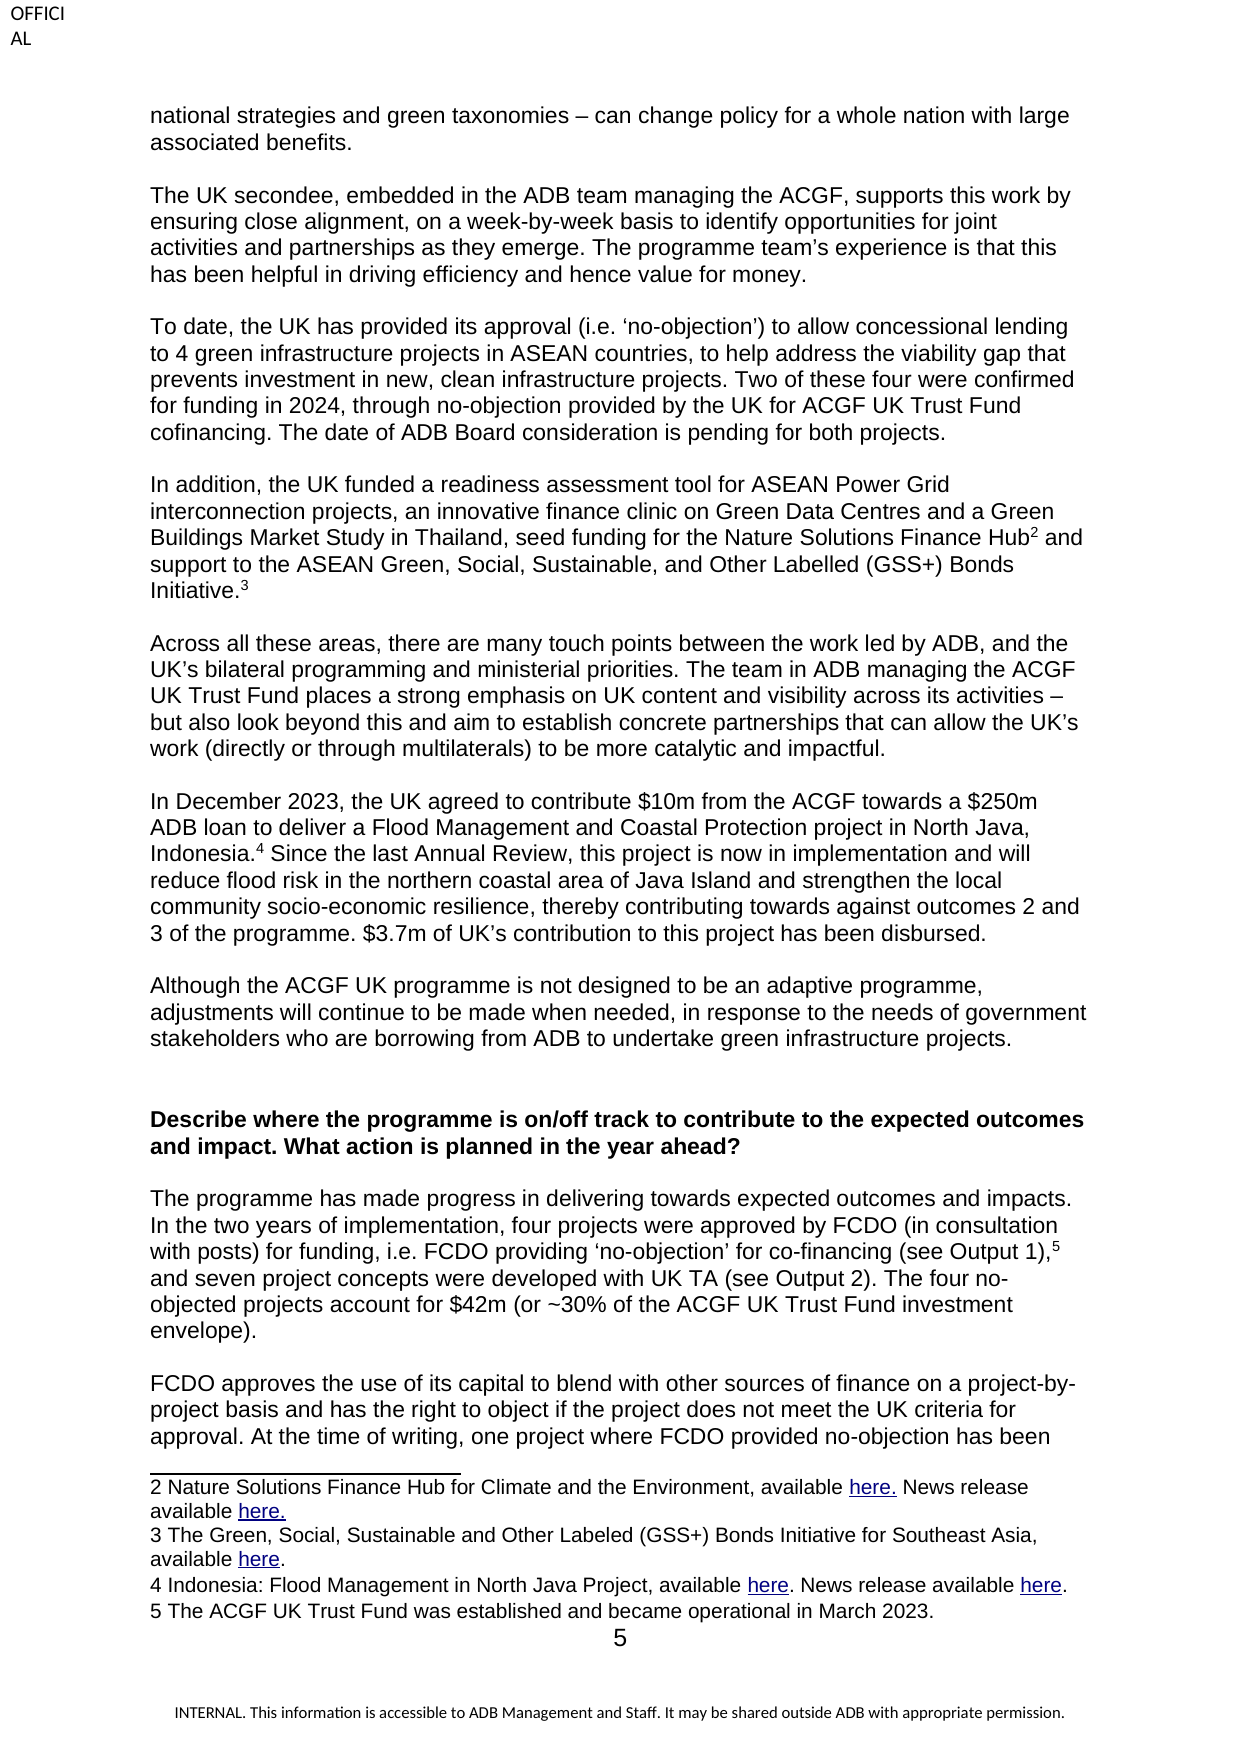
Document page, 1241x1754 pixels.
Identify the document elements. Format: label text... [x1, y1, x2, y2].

text In addition, the UK funded a readiness assessment tool for ASEAN Power Grid interconnection projects, an innovative finance clinic on Green Data Centres and a Green Buildings Market Study in Thailand, seed funding for the Nature Solutions Finance Hub and support to the ASEAN Green, Social, Sustainable, and Other Labelled (GSS+) Bonds Initiative. [150, 471, 1090, 603]
text national strategies and green taxonomies – can change policy for a whole nation with large associated benefits. [150, 102, 1090, 155]
text Describe where the programme is on/off track to contribute to the expected outcomes and impact. What action is planned in the year ahead? [150, 1106, 1090, 1159]
text Indonesia: Flood Management in North Java Project, available here. News release available here. [150, 1570, 1090, 1599]
text The programme has made progress in delivering towards expected outcomes and impacts. In the two years of implementation, four projects were approved by FCDO (in consultation with posts) for funding, i.e. FCDO providing ‘no-objection’ for co-financing (see Output 1), and seven project concepts were developed with UK TA (see Output 2). The four no-objected projects account for $42m (or ~30% of the ACGF UK Trust Fund investment envelope). [150, 1185, 1090, 1343]
text The UK secondee, embedded in the ADB team managing the ACGF, supports this work by ensuring close alignment, on a week-by-week basis to identify opportunities for joint activities and partnerships as they emerge. The programme team’s experience is that this has been helpful in driving efficiency and hence value for money. [150, 182, 1090, 287]
text Although the ACGF UK programme is not designed to be an adaptive programme, adjustments will continue to be made when needed, in response to the needs of government stakeholders who are borrowing from ADB to undertake green infrastructure projects. [150, 972, 1090, 1051]
text Nature Solutions Finance Hub for Climate and the Environment, available here. News release available here. [150, 1474, 1090, 1522]
text FCDO approves the use of its capital to blend with other sources of finance on a project-by-project basis and has the right to object if the project does not meet the UK criteria for approval. At the time of writing, one project where FCDO provided no-objection has been [150, 1370, 1090, 1449]
text The ACGF UK Trust Fund was established and became operational in March 2023. [150, 1599, 1090, 1623]
text Across all these areas, there are many touch points between the work led by ADB, and the UK’s bilateral programming and ministerial priorities. The team in ADB managing the ACGF UK Trust Fund places a strong emphasis on UK content and visibility across its activities – but also look beyond this and aim to establish concrete partnerships that can allow the UK’s work (directly or through multilaterals) to be more catalytic and impactful. [150, 629, 1090, 761]
text To date, the UK has provided its approval (i.e. ‘no-objection’) to allow concessional lending to 4 green infrastructure projects in ASEAN countries, to help address the viability gap that prevents investment in new, clean infrastructure projects. Two of these four were confirmed for funding in 2024, through no-objection provided by the UK for ACGF UK Trust Fund cofinancing. The date of ADB Board consideration is pending for both projects. [150, 313, 1090, 445]
text In December 2023, the UK agreed to contribute $10m from the ACGF towards a $250m ADB loan to deliver a Flood Management and Coastal Protection project in North Java, Indonesia. Since the last Annual Review, this project is now in implementation and will reduce flood risk in the northern coastal area of Java Island and strengthen the local community socio-economic resilience, thereby contributing towards against outcomes 2 and 3 of the programme. $3.7m of UK’s contribution to this project has been disbursed. [150, 788, 1090, 946]
text The Green, Social, Sustainable and Other Labeled (GSS+) Bonds Initiative for Southeast Asia, available here. [150, 1522, 1090, 1570]
